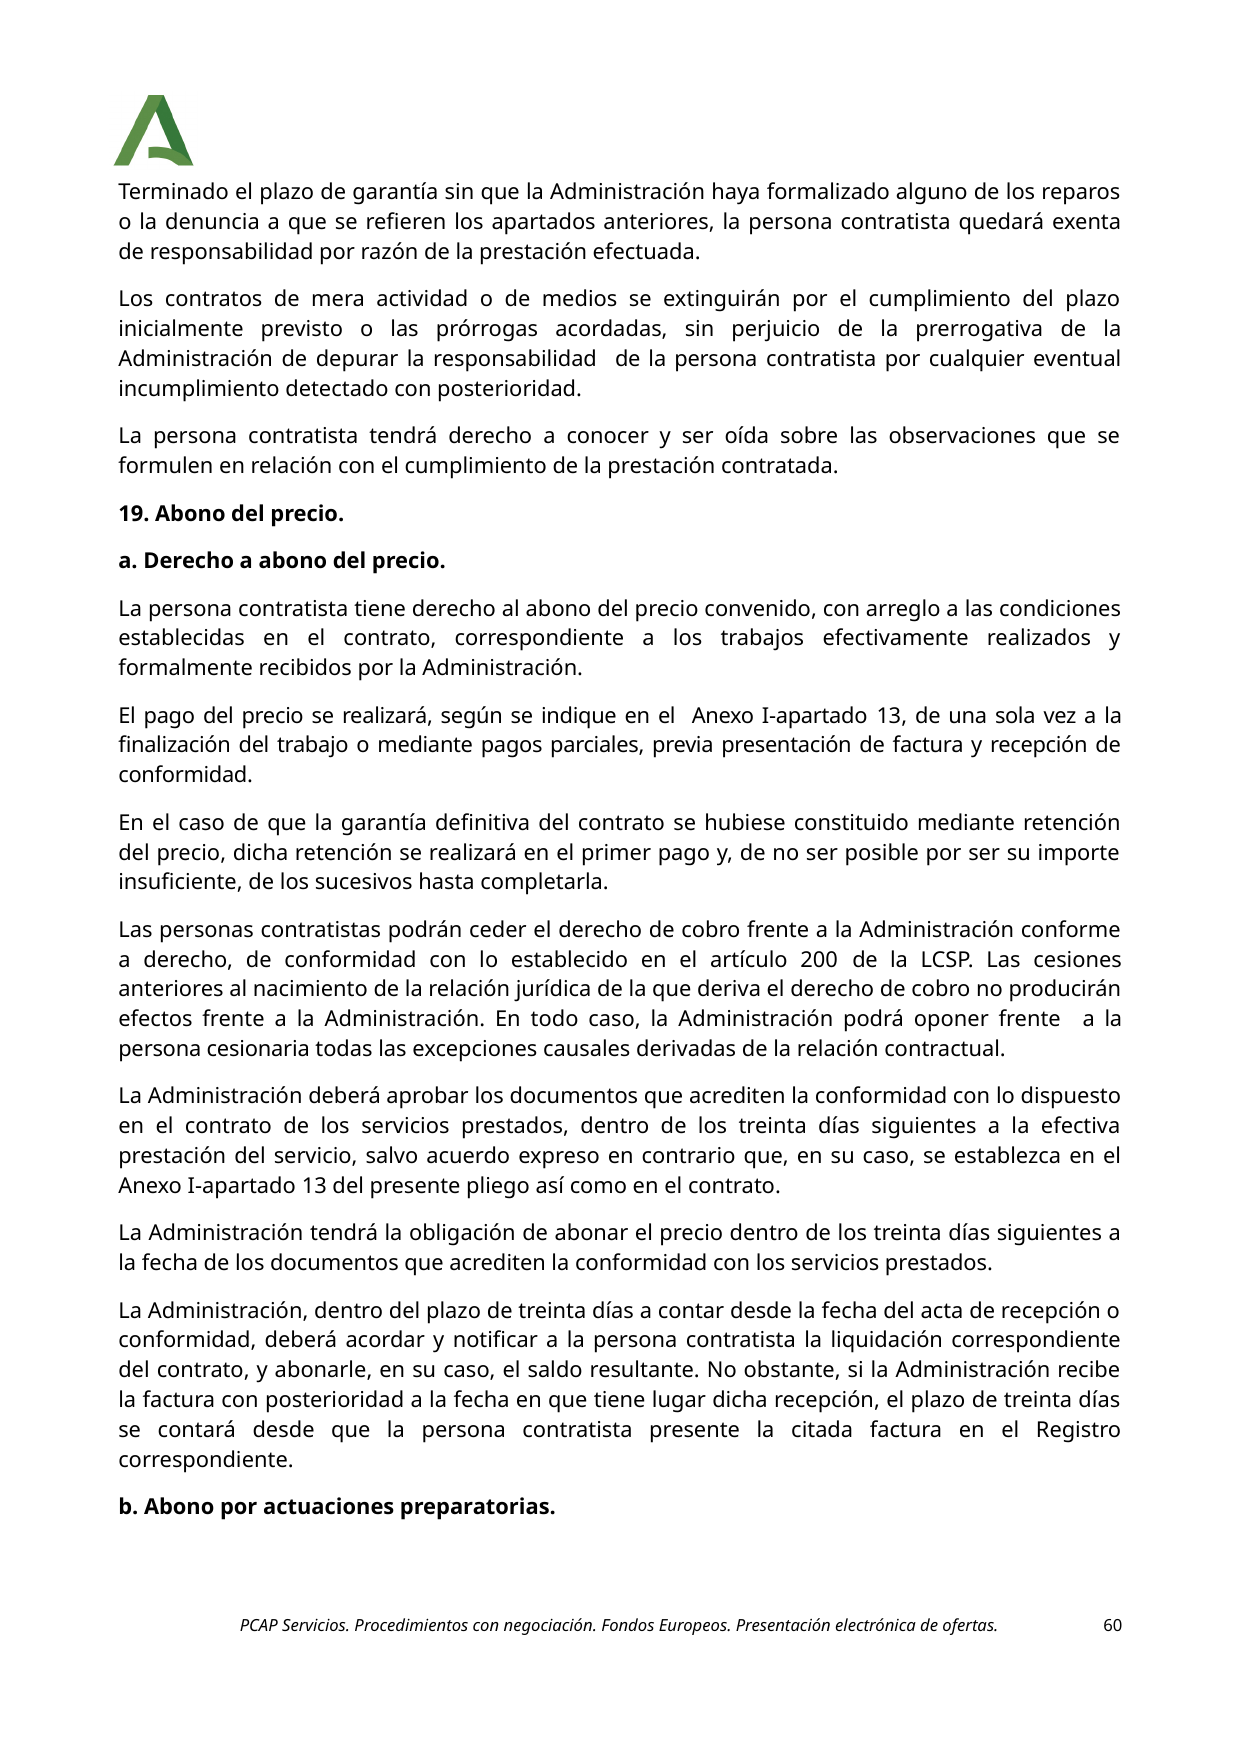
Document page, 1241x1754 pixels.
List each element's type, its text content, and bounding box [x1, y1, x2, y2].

text a. Derecho a abono del precio. [118, 545, 1122, 575]
subtitle 19. Abono del precio. [118, 498, 1122, 527]
picture [109, 91, 198, 170]
text La Administración tendrá la obligación de abonar el precio dentro de los treinta días siguientes a la fecha de los documentos que acrediten la conformidad con los servicios prestados. [118, 1217, 1122, 1277]
text Los contratos de mera actividad o de medios se extinguirán por el cumplimiento del plazo inicialmente previsto o las prórrogas acordadas, sin perjuicio de la prerrogativa de la Administración de depurar la responsabilidad de la persona contratista por cualquier eventual incumplimiento detectado con posterioridad. [118, 283, 1122, 403]
text Terminado el plazo de garantía sin que la Administración haya formalizado alguno de los reparos o la denuncia a que se refieren los apartados anteriores, la persona contratista quedará exenta de responsabilidad por razón de la prestación efectuada. [118, 176, 1122, 266]
text b. Abono por actuaciones preparatorias. [118, 1491, 1122, 1521]
text La persona contratista tendrá derecho a conocer y ser oída sobre las observaciones que se formulen en relación con el cumplimiento de la prestación contratada. [118, 420, 1122, 480]
text La Administración deberá aprobar los documentos que acrediten la conformidad con lo dispuesto en el contrato de los servicios prestados, dentro de los treinta días siguientes a la efectiva prestación del servicio, salvo acuerdo expreso en contrario que, en su caso, se establezca en el Anexo I-apartado 13 del presente pliego así como en el contrato. [118, 1081, 1122, 1200]
text El pago del precio se realizará, según se indique en el Anexo I-apartado 13, de una sola vez a la finalización del trabajo o mediante pagos parciales, previa presentación de factura y recepción de conformidad. [118, 700, 1122, 789]
text En el caso de que la garantía definitiva del contrato se hubiese constituido mediante retención del precio, dicha retención se realizará en el primer pago y, de no ser posible por ser su importe insuficiente, de los sucesivos hasta completarla. [118, 807, 1122, 896]
text La persona contratista tiene derecho al abono del precio convenido, con arreglo a las condiciones establecidas en el contrato, correspondiente a los trabajos efectivamente realizados y formalmente recibidos por la Administración. [118, 593, 1122, 682]
text Las personas contratistas podrán ceder el derecho de cobro frente a la Administración conforme a derecho, de conformidad con lo establecido en el artículo 200 de la LCSP. Las cesiones anteriores al nacimiento de la relación jurídica de la que deriva el derecho de cobro no producirán efectos frente a la Administración. En todo caso, la Administración podrá oponer frente a la persona cesionaria todas las excepciones causales derivadas de la relación contractual. [118, 914, 1122, 1063]
text La Administración, dentro del plazo de treinta días a contar desde la fecha del acta de recepción o conformidad, deberá acordar y notificar a la persona contratista la liquidación correspondiente del contrato, y abonarle, en su caso, el saldo resultante. No obstante, si la Administración recibe la factura con posterioridad a la fecha en que tiene lugar dicha recepción, el plazo de treinta días se contará desde que la persona contratista presente la citada factura en el Registro correspondiente. [118, 1295, 1122, 1473]
